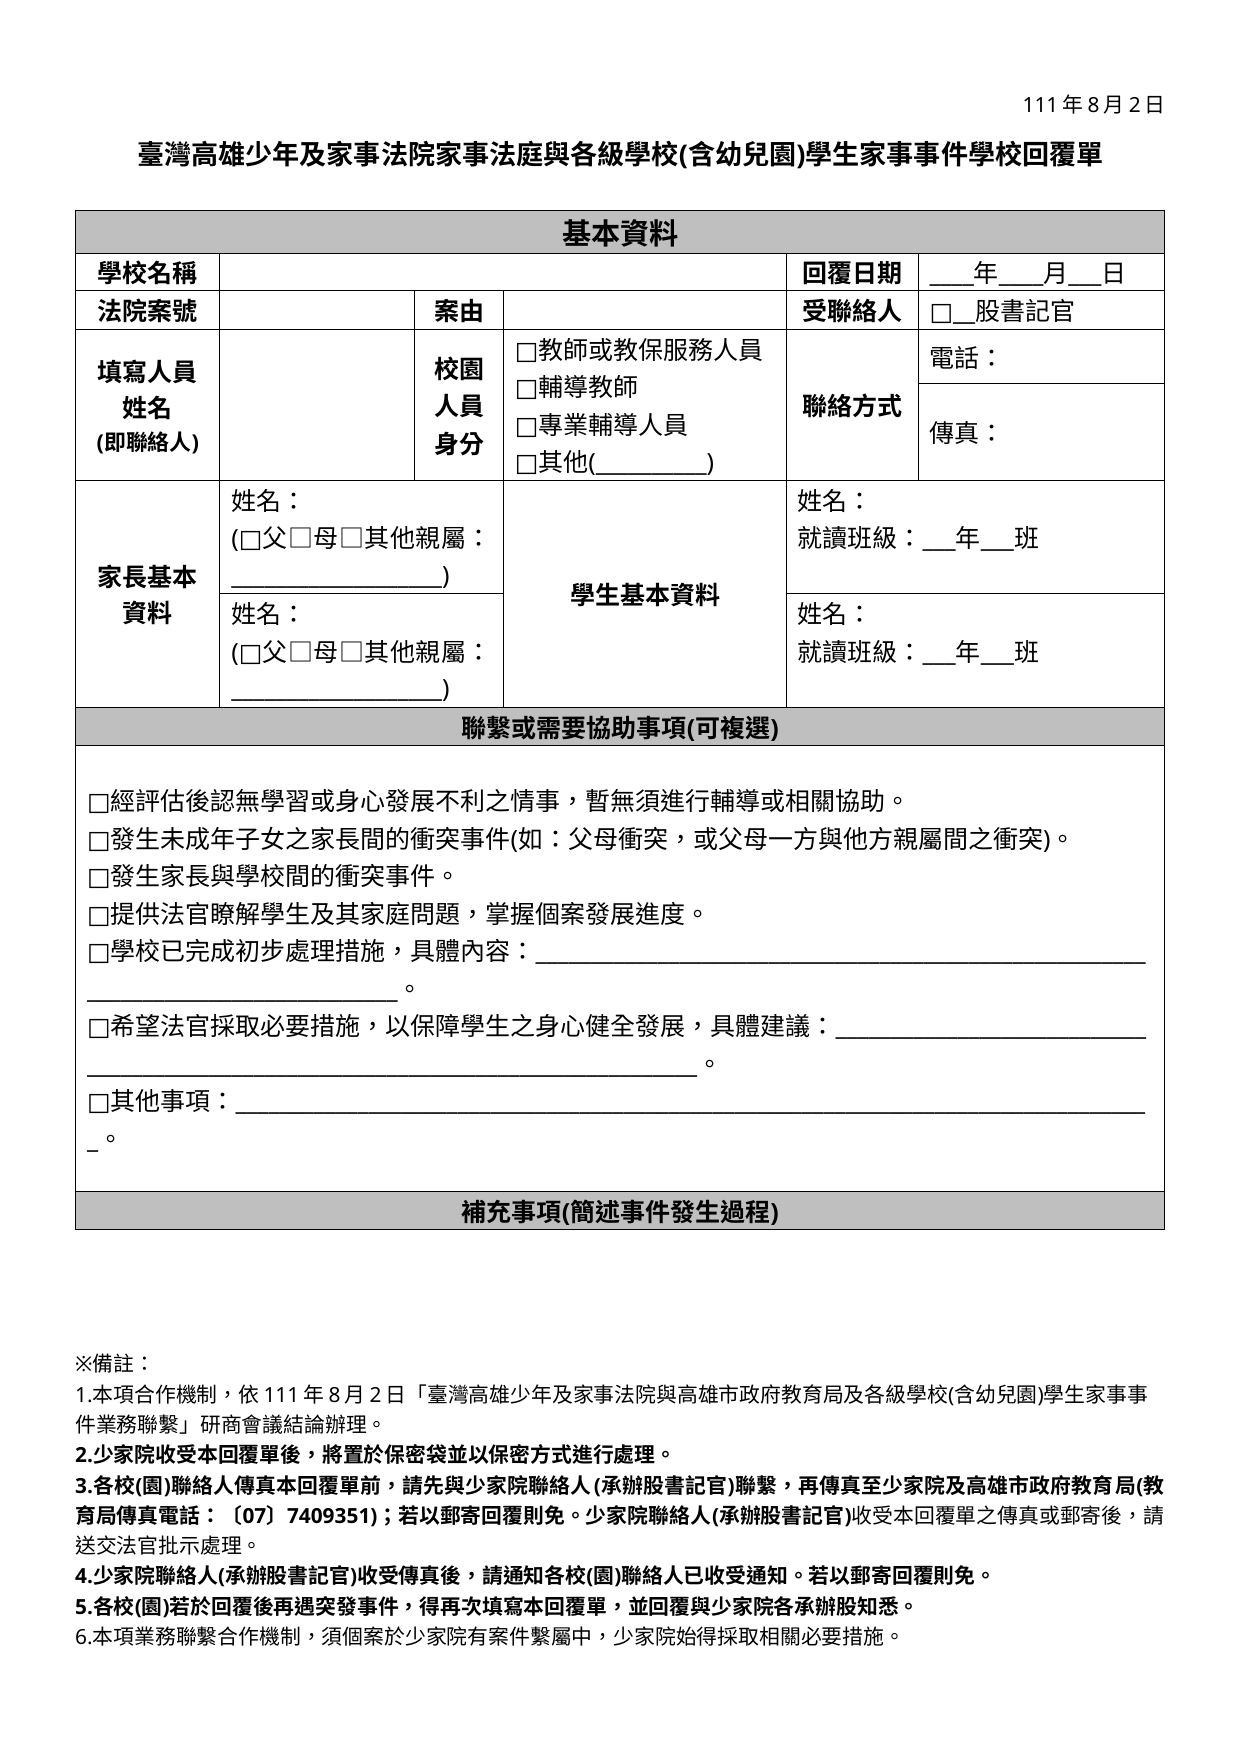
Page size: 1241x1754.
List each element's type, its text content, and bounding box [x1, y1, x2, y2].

table_cell 家長基本資料 [76, 481, 219, 707]
table_cell [504, 291, 786, 329]
table_cell [220, 291, 414, 329]
table_cell 法院案號 [76, 291, 219, 329]
table_cell [220, 254, 786, 290]
table_cell 傳真： [919, 384, 1164, 480]
table_cell 電話： [919, 330, 1164, 383]
table_header 基本資料 [76, 211, 1164, 253]
table_cell 回覆日期 [787, 254, 918, 290]
table_cell 案由 [415, 291, 503, 329]
table_cell 姓名： 就讀班級：___年___班 [787, 594, 1164, 707]
table_cell 學生基本資料 [504, 481, 786, 707]
table_cell 聯絡方式 [787, 330, 918, 480]
table_cell 受聯絡人 [787, 291, 918, 329]
table_cell 聯繫或需要協助事項(可複選) [76, 708, 1164, 745]
table_cell 姓名： (□父□母□其他親屬：___________________) [220, 481, 503, 593]
table_cell □教師或教保服務人員 □輔導教師 □專業輔導人員 □其他(__________) [504, 330, 786, 480]
table_cell 填寫人員 姓名 (即聯絡人) [76, 330, 219, 480]
table_cell □經評估後認無學習或身心發展不利之情事，暫無須進行輔導或相關協助。 □發生未成年子女之家長間的衝突事件(如：父母衝突，或父母一方與他方親屬間之衝突)。 □發生家長與學校間的衝突事件。 □提供法官瞭解學生及其家庭問題，掌握個案發展進度。 □學校已完成初步處理措施，具體內容：___________________________________________________________________________________。 □希望法官採取必要措施，以保障學生之身心健全發展，具體建議：___________________________________________________________________________________。 □其他事項：___________________________________________________________________________________。 [76, 746, 1164, 1191]
table_cell 補充事項(簡述事件發生過程) [76, 1192, 1164, 1229]
table_cell 校園人員身分 [415, 330, 503, 480]
table_cell 姓名： 就讀班級：___年___班 [787, 481, 1164, 593]
table_cell □__股書記官 [919, 291, 1164, 329]
table_cell 姓名： (□父□母□其他親屬：___________________) [220, 594, 503, 707]
table_cell 學校名稱 [76, 254, 219, 290]
text 臺灣高雄少年及家事法院家事法庭與各級學校(含幼兒園)學生家事事件學校回覆單 [75, 133, 1165, 173]
table_cell [220, 330, 414, 480]
table_cell ____年____月___日 [919, 254, 1164, 290]
